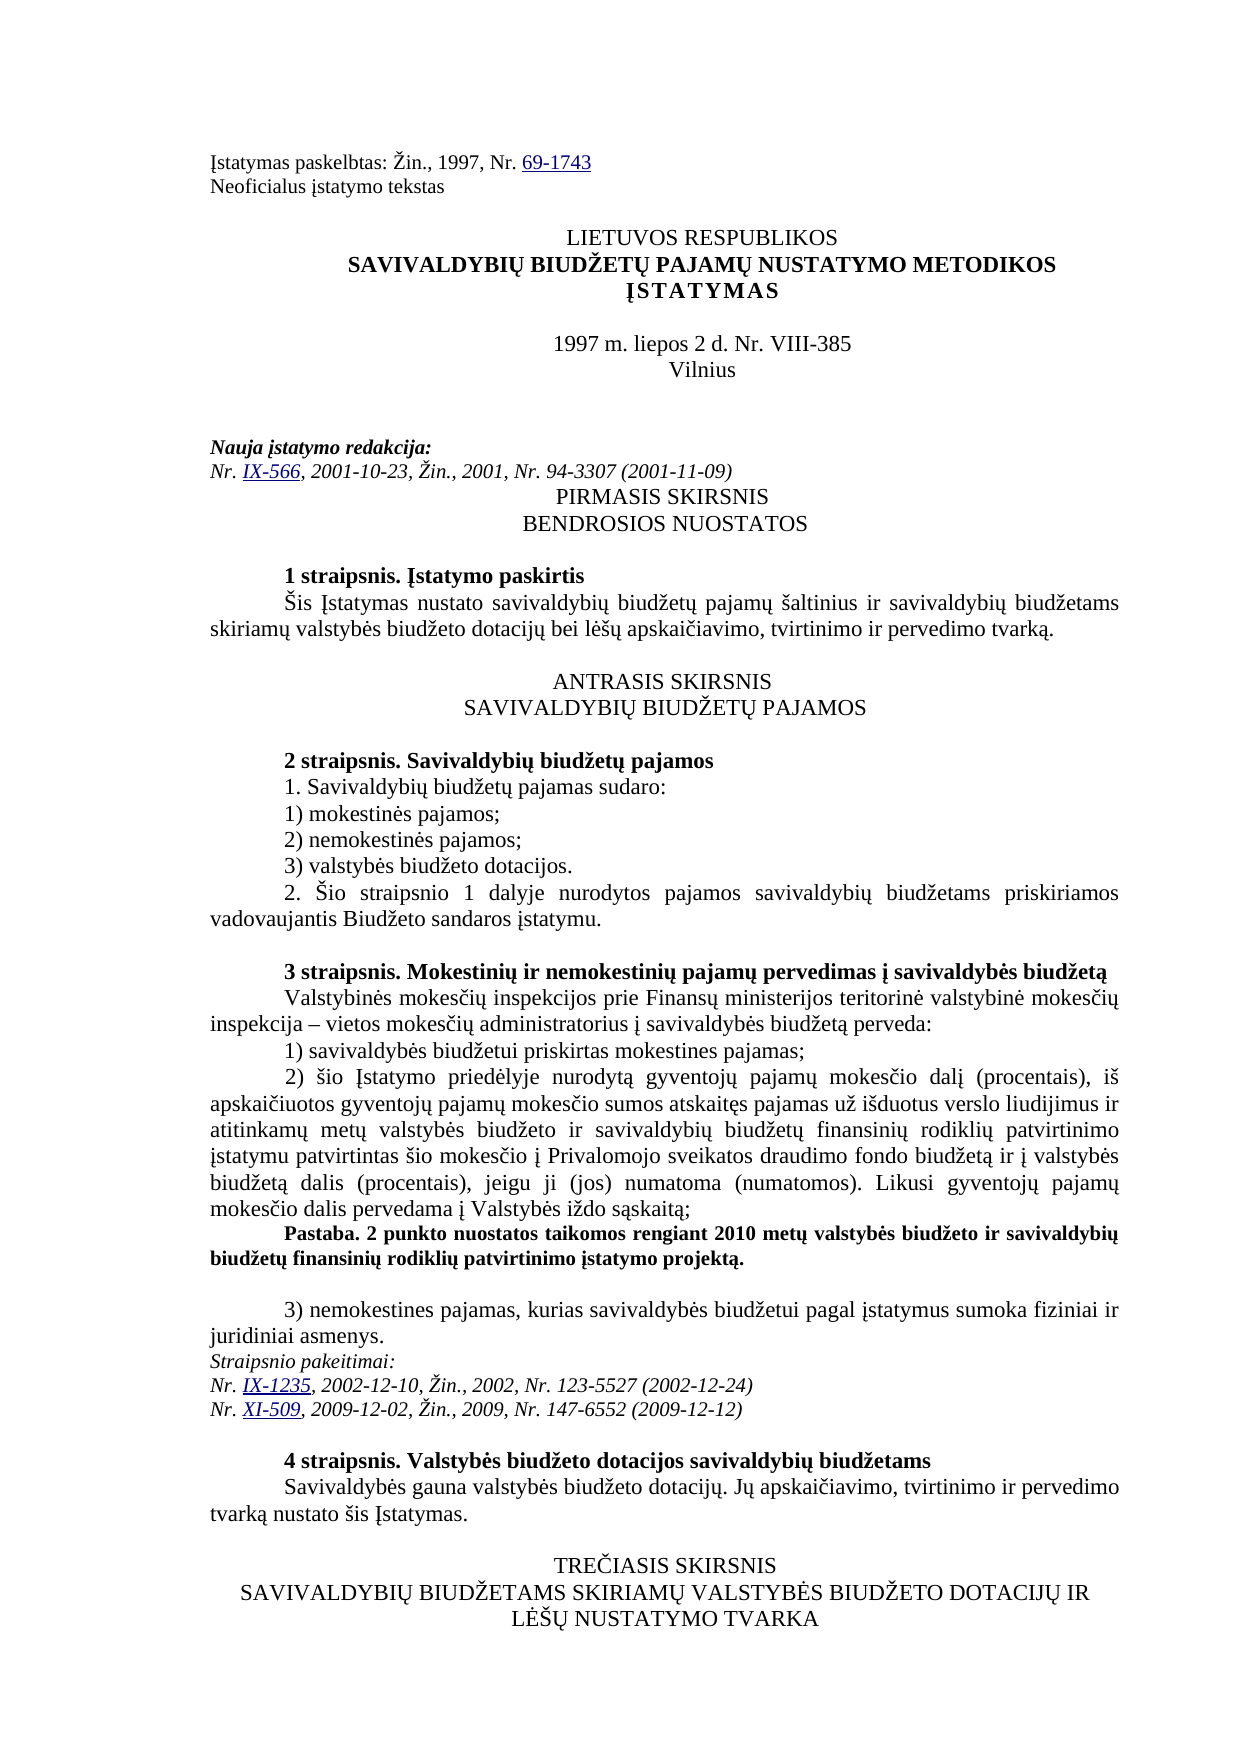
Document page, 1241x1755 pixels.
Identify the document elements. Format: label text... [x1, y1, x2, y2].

text 2) nemokestinės pajamos; [210, 826, 1120, 852]
text 1. Savivaldybių biudžetų pajamas sudaro: [210, 773, 1120, 800]
text SAVIVALDYBIŲ BIUDŽETŲ PAJAMŲ NUSTATYMO METODIKOS [210, 251, 1120, 277]
text PIRMASIS SKIRSNIS [210, 483, 1120, 510]
subtitle ANTRASIS SKIRSNIS [210, 668, 1120, 694]
text Nr. IX-1235, 2002-12-10, Žin., 2002, Nr. 123-5527 (2002-12-24) [210, 1373, 1120, 1397]
text 3) valstybės biudžeto dotacijos. [210, 852, 1120, 879]
text Vilnius [210, 356, 1120, 383]
text 2) šio Įstatymo priedėlyje nurodytą gyventojų pajamų mokesčio dalį (procentais), iš apskaičiuotos gyventojų pajamų mokesčio sumos atskaitęs pajamas už išduotus verslo liudijimus ir atitinkamų metų valstybės biudžeto ir savivaldybių biudžetų finansinių rodiklių patvirtinimo įstatymu patvirtintas šio mokesčio į Privalomojo sveikatos draudimo fondo biudžetą ir į valstybės biudžetą dalis (procentais), jeigu ji (jos) numatoma (numatomos). Likusi gyventojų pajamų mokesčio dalis pervedama į Valstybės iždo sąskaitą; [210, 1063, 1120, 1221]
text 3) nemokestines pajamas, kurias savivaldybės biudžetui pagal įstatymus sumoka fiziniai ir juridiniai asmenys. [210, 1296, 1120, 1348]
text Savivaldybės gauna valstybės biudžeto dotacijų. Jų apskaičiavimo, tvirtinimo ir pervedimo tvarką nustato šis Įstatymas. [210, 1473, 1120, 1526]
text 1997 m. liepos 2 d. Nr. VIII-385 [210, 330, 1120, 356]
text 1 straipsnis. Įstatymo paskirtis [210, 562, 1120, 589]
text Nr. XI-509, 2009-12-02, Žin., 2009, Nr. 147-6552 (2009-12-12) [210, 1397, 1120, 1421]
text TREČIASIS SKIRSNIS [210, 1552, 1120, 1579]
text ĮSTATYMAS [210, 277, 1120, 303]
text BENDROSIOS NUOSTATOS [210, 510, 1120, 536]
text 2 straipsnis. Savivaldybių biudžetų pajamos [210, 747, 1120, 773]
text 4 straipsnis. Valstybės biudžeto dotacijos savivaldybių biudžetams [210, 1447, 1120, 1473]
text Nr. IX-566, 2001-10-23, Žin., 2001, Nr. 94-3307 (2001-11-09) [210, 459, 1120, 483]
text Straipsnio pakeitimai: [210, 1348, 1120, 1373]
text 2. Šio straipsnio 1 dalyje nurodytos pajamos savivaldybių biudžetams priskiriamos vadovaujantis Biudžeto sandaros įstatymu. [210, 879, 1120, 931]
text Įstatymas paskelbtas: žin., 1997, Nr. 69-1743 [210, 150, 1120, 174]
text LIETUVOS RESPUBLIKOS [210, 224, 1120, 251]
subtitle SAVIVALDYBIŲ BIUDŽETŲ PAJAMOS [210, 694, 1120, 721]
text 3 straipsnis. Mokestinių ir nemokestinių pajamų pervedimas į savivaldybės biudžetą [210, 958, 1120, 984]
text Valstybinės mokesčių inspekcijos prie Finansų ministerijos teritorinė valstybinė mokesčių inspekcija – vietos mokesčių administratorius į savivaldybės biudžetą perveda: [210, 984, 1120, 1037]
text 1) savivaldybės biudžetui priskirtas mokestines pajamas; [210, 1037, 1120, 1063]
text Nauja įstatymo redakcija: [210, 435, 1120, 459]
text 1) mokestinės pajamos; [210, 800, 1120, 826]
text Neoficialus įstatymo tekstas [210, 174, 1120, 198]
text Pastaba. 2 punkto nuostatos taikomos rengiant 2010 metų valstybės biudžeto ir savivaldybių biudžetų finansinių rodiklių patvirtinimo įstatymo projektą. [210, 1221, 1120, 1269]
text Šis Įstatymas nustato savivaldybių biudžetų pajamų šaltinius ir savivaldybių biudžetams skiriamų valstybės biudžeto dotacijų bei lėšų apskaičiavimo, tvirtinimo ir pervedimo tvarką. [210, 589, 1120, 642]
text SAVIVALDYBIŲ BIUDŽETAMS SKIRIAMŲ VALSTYBĖS BIUDŽETO DOTACIJŲ IR LĖŠŲ NUSTATYMO TVARKA [210, 1579, 1120, 1632]
